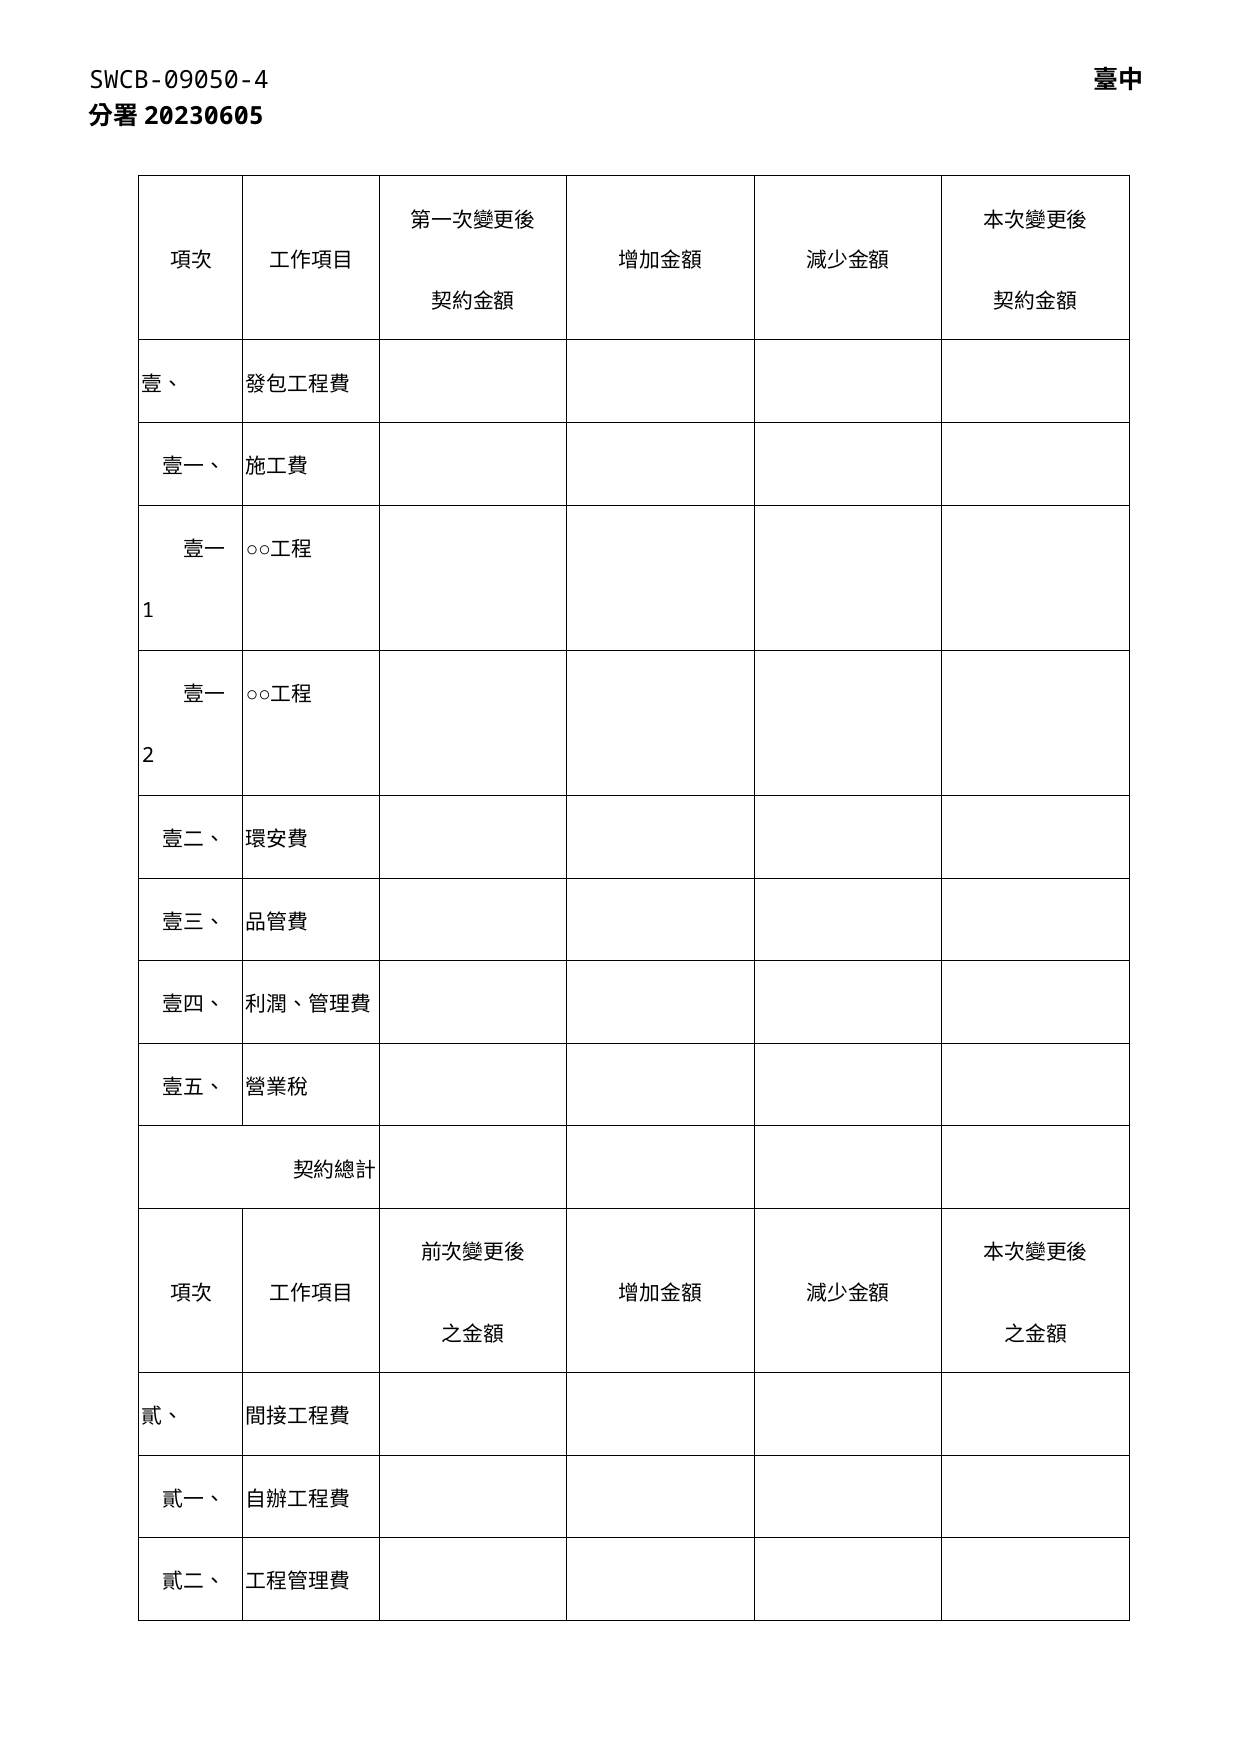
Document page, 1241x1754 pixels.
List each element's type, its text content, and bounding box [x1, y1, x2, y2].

table_cell [380, 879, 566, 960]
table_cell ○○工程 [243, 506, 379, 650]
table_cell [942, 423, 1129, 504]
table_cell [755, 651, 941, 795]
table_cell [567, 506, 754, 650]
table_cell 發包工程費 [243, 340, 379, 422]
table_cell [567, 651, 754, 795]
table_cell 營業稅 [243, 1044, 379, 1125]
table_cell 壹一1 [139, 506, 242, 650]
table_cell [755, 340, 941, 422]
table_cell 利潤、管理費 [243, 961, 379, 1043]
table_cell 契約總計 [139, 1126, 379, 1208]
table_cell 品管費 [243, 879, 379, 960]
table_cell [380, 1456, 566, 1537]
table_cell 間接工程費 [243, 1373, 379, 1454]
table_header 減少金額 [755, 176, 941, 339]
table_cell [942, 340, 1129, 422]
table_cell [942, 651, 1129, 795]
table_cell [567, 1373, 754, 1454]
table_header 工作項目 [243, 176, 379, 339]
table_cell [567, 1044, 754, 1125]
table_cell 貳、 [139, 1373, 242, 1454]
table_cell [567, 1456, 754, 1537]
table_cell 環安費 [243, 796, 379, 877]
table_cell [755, 961, 941, 1043]
table_cell [942, 961, 1129, 1043]
table_cell [755, 1456, 941, 1537]
table_cell 壹一、 [139, 423, 242, 504]
table_cell 本次變更後 之金額 [942, 1209, 1129, 1372]
table_cell [755, 1373, 941, 1454]
table_cell 壹、 [139, 340, 242, 422]
table_cell [380, 1044, 566, 1125]
table_cell [942, 1456, 1129, 1537]
table_cell [567, 423, 754, 504]
table_cell [942, 506, 1129, 650]
table_cell 工程管理費 [243, 1538, 379, 1620]
table_cell [380, 1538, 566, 1620]
table_cell [755, 423, 941, 504]
table_cell 施工費 [243, 423, 379, 504]
table_cell [942, 796, 1129, 877]
table_cell [755, 1538, 941, 1620]
table_header 增加金額 [567, 176, 754, 339]
table_cell [567, 796, 754, 877]
table_cell 貳一、 [139, 1456, 242, 1537]
table_cell [380, 961, 566, 1043]
table_cell [755, 796, 941, 877]
table_cell [942, 1044, 1129, 1125]
table_cell 壹四、 [139, 961, 242, 1043]
table_cell [942, 879, 1129, 960]
table_cell [942, 1538, 1129, 1620]
table_cell [567, 879, 754, 960]
table_cell 貳二、 [139, 1538, 242, 1620]
table_cell 自辦工程費 [243, 1456, 379, 1537]
table_cell [567, 340, 754, 422]
table_header 項次 [139, 176, 242, 339]
table_cell [380, 1126, 566, 1208]
table_cell [380, 506, 566, 650]
table_cell 壹二、 [139, 796, 242, 877]
table_cell [380, 423, 566, 504]
table_cell 項次 [139, 1209, 242, 1372]
table_cell 工作項目 [243, 1209, 379, 1372]
table_cell [380, 1373, 566, 1454]
table_cell [755, 506, 941, 650]
table_cell 壹一2 [139, 651, 242, 795]
table_cell [567, 961, 754, 1043]
table_cell [567, 1126, 754, 1208]
table_cell 減少金額 [755, 1209, 941, 1372]
table_cell [380, 340, 566, 422]
table_cell 壹三、 [139, 879, 242, 960]
table_cell [755, 879, 941, 960]
table_cell [755, 1044, 941, 1125]
table_cell [755, 1126, 941, 1208]
table_cell 壹五、 [139, 1044, 242, 1125]
table_cell ○○工程 [243, 651, 379, 795]
table_cell [380, 796, 566, 877]
table_cell 增加金額 [567, 1209, 754, 1372]
table_cell [942, 1373, 1129, 1454]
table_cell [567, 1538, 754, 1620]
table_header 第一次變更後 契約金額 [380, 176, 566, 339]
table_cell 前次變更後 之金額 [380, 1209, 566, 1372]
table_cell [942, 1126, 1129, 1208]
table_cell [380, 651, 566, 795]
table_header 本次變更後 契約金額 [942, 176, 1129, 339]
